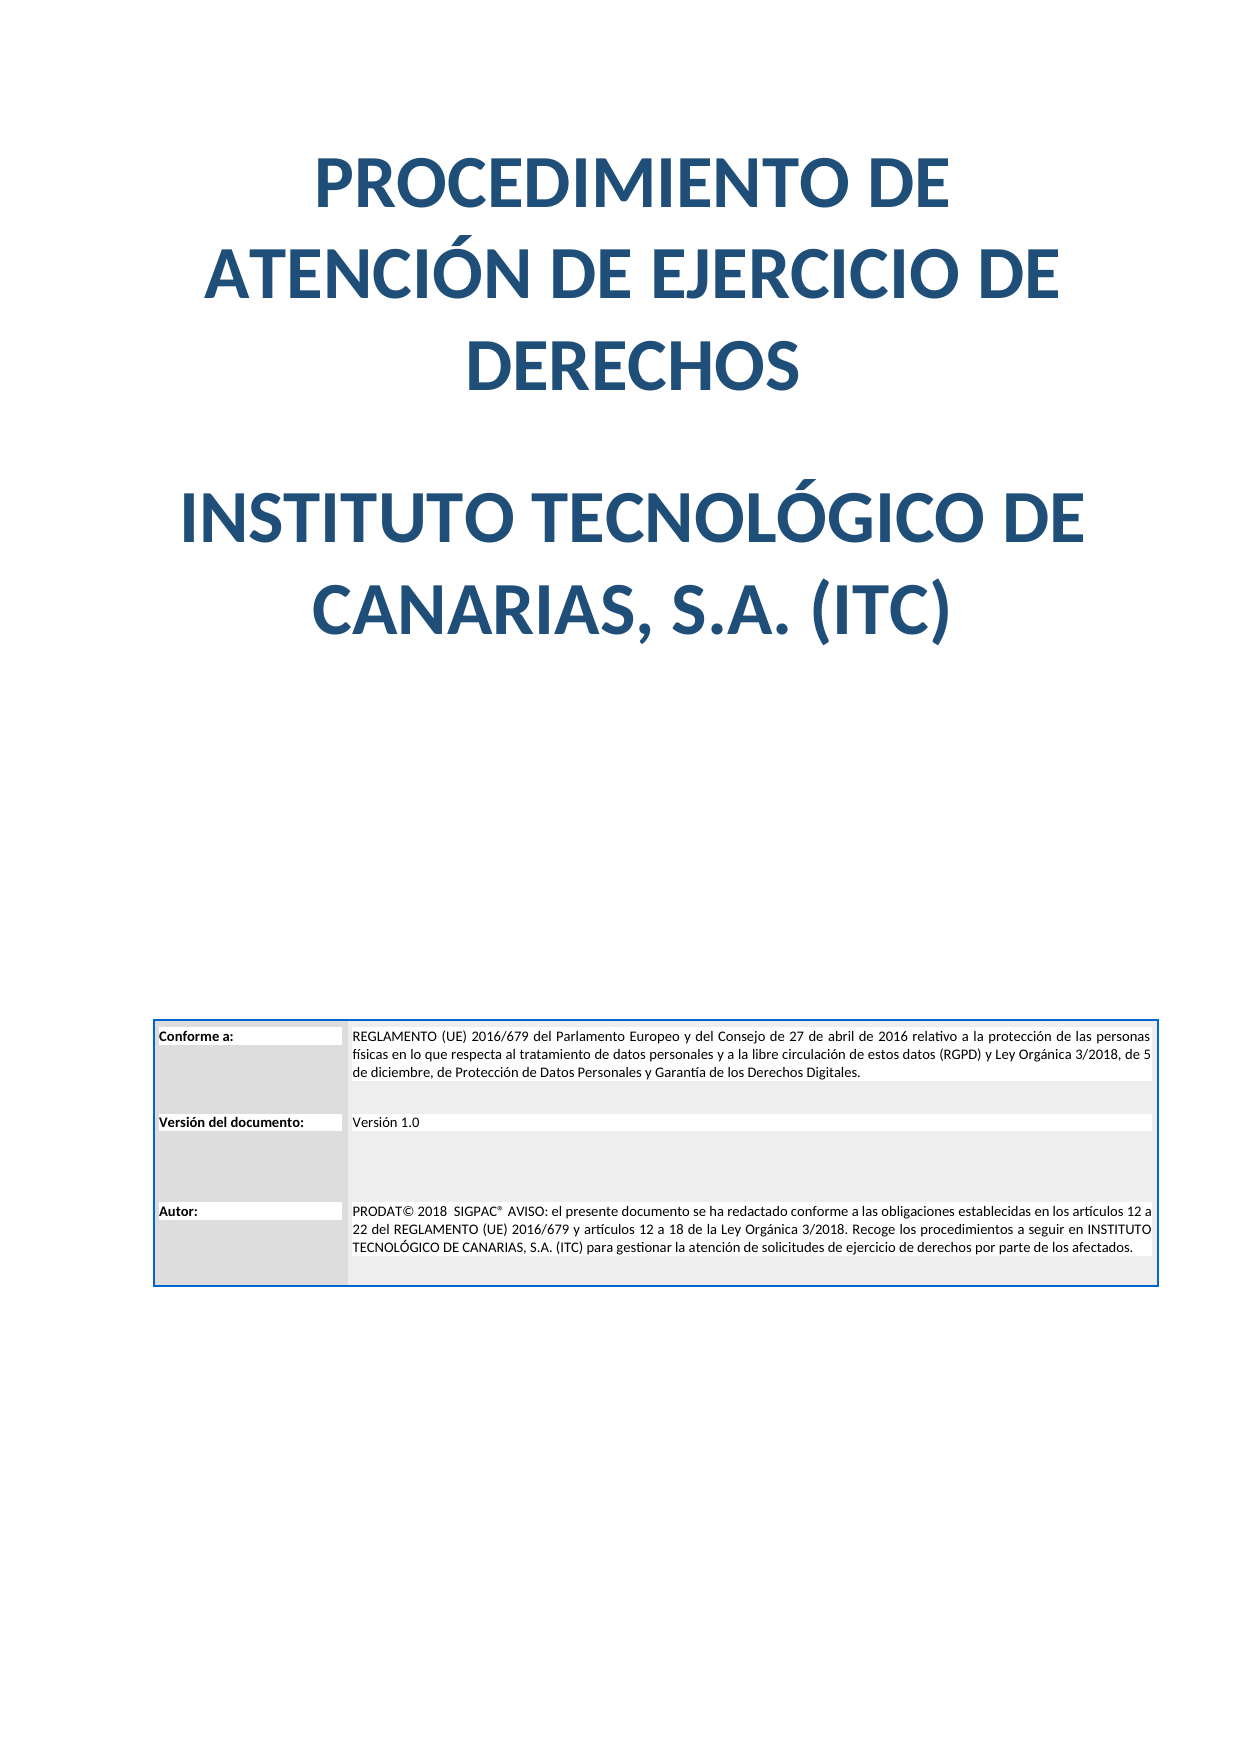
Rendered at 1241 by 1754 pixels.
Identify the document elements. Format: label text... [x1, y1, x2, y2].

text PROCEDIMIENTO DE ATENCIÓN DE EJERCICIO DE DERECHOS [148, 134, 1117, 409]
table_header Conforme a: [155, 1021, 348, 1108]
table_cell Versión 1.0 [348, 1108, 1157, 1196]
table_cell Versión del documento: [155, 1108, 348, 1196]
table_cell PRODAT© 2018 SIGPAC® AVISO: el presente documento se ha redactado conforme a las obligaciones establecidas en los artículos 12 a 22 del REGLAMENTO (UE) 2016/679 y artículos 12 a 18 de la Ley Orgánica 3/2018. Recoge los procedimientos a seguir en INSTITUTO TECNOLÓGICO DE CANARIAS, S.A. (ITC) para gestionar la atención de solicitudes de ejercicio de derechos por parte de los afectados. [348, 1196, 1157, 1285]
table_header REGLAMENTO (UE) 2016/679 del Parlamento Europeo y del Consejo de 27 de abril de 2016 relativo a la protección de las personas físicas en lo que respecta al tratamiento de datos personales y a la libre circulación de estos datos (RGPD) y Ley Orgánica 3/2018, de 5 de diciembre, de Protección de Datos Personales y Garantía de los Derechos Digitales. [348, 1021, 1157, 1108]
text INSTITUTO TECNOLÓGICO DE CANARIAS, S.A. (ITC) [148, 470, 1117, 653]
table_cell Autor: [155, 1196, 348, 1285]
